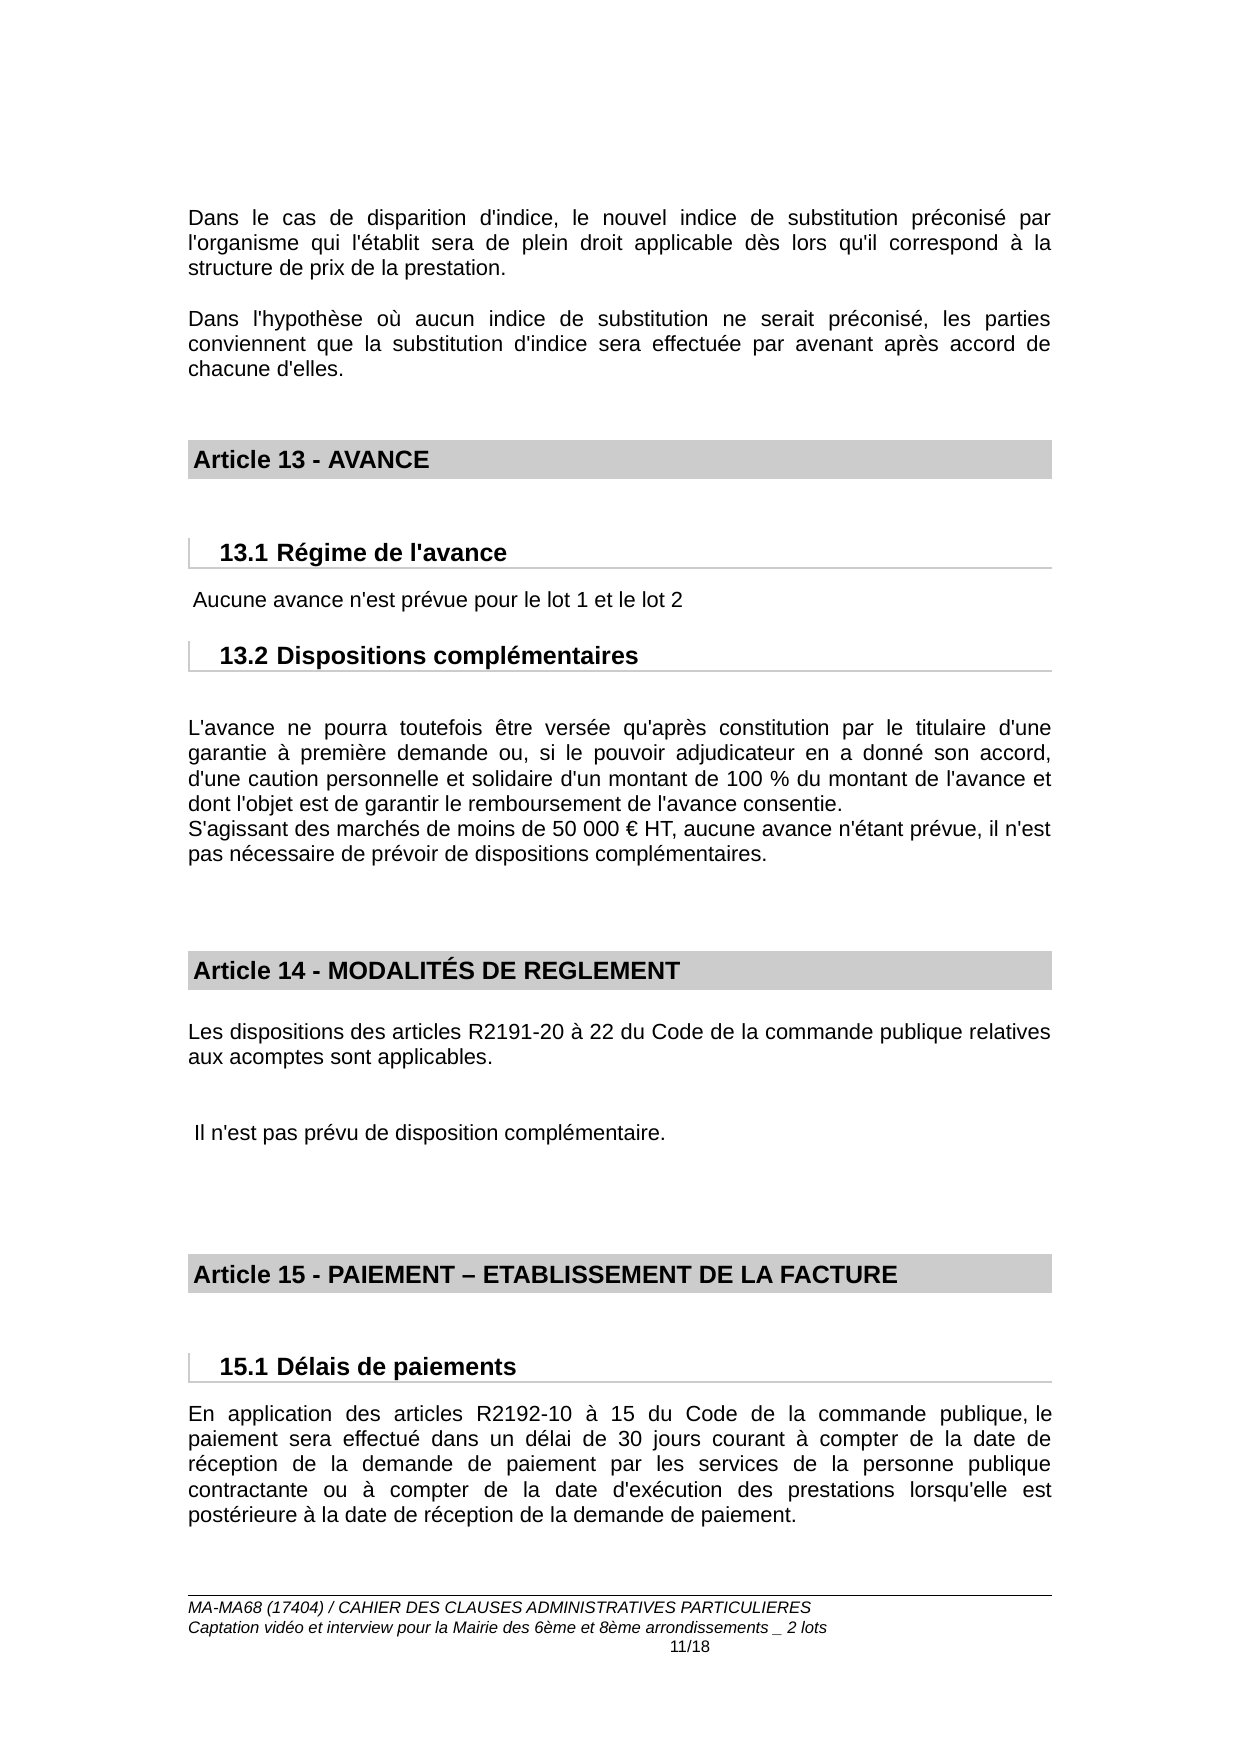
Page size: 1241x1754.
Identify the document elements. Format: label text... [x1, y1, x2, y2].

text Les dispositions des articles R2191-20 à 22 du Code de la commande publique relatives aux acomptes sont applicables. [188, 1019, 1052, 1069]
text S'agissant des marchés de moins de 50 000 € HT, aucune avance n'étant prévue, il n'est pas nécessaire de prévoir de dispositions complémentaires. [188, 816, 1052, 866]
text L'avance ne pourra toutefois être versée qu'après constitution par le titulaire d'une garantie à première demande ou, si le pouvoir adjudicateur en a donné son accord, d'une caution personnelle et solidaire d'un montant de 100 % du montant de l'avance et dont l'objet est de garantir le remboursement de l'avance consentie. [188, 715, 1052, 816]
text Dans le cas de disparition d'indice, le nouvel indice de substitution préconisé par l'organisme qui l'établit sera de plein droit applicable dès lors qu'il correspond à la structure de prix de la prestation. [188, 204, 1052, 280]
text Dans l'hypothèse où aucun indice de substitution ne serait préconisé, les parties conviennent que la substitution d'indice sera effectuée par avenant après accord de chacune d'elles. [188, 305, 1052, 381]
subtitle Délais de paiements [188, 1352, 1052, 1381]
subtitle Régime de l'avance [190, 538, 1052, 567]
text Aucune avance n'est prévue pour le lot 1 et le lot 2 [188, 587, 1052, 612]
text En application des articles R2192-10 à 15 du Code de la commande publique, le paiement sera effectué dans un délai de 30 jours courant à compter de la date de réception de la demande de paiement par les services de la personne publique contractante ou à compter de la date d'exécution des prestations lorsqu'elle est postérieure à la date de réception de la demande de paiement. [188, 1401, 1052, 1527]
subtitle AVANCE [190, 442, 1050, 477]
text Il n'est pas prévu de disposition complémentaire. [188, 1120, 1052, 1145]
subtitle Dispositions complémentaires [190, 641, 1052, 670]
subtitle PAIEMENT – ETABLISSEMENT DE LA FACTURE [190, 1257, 1050, 1291]
subtitle MODALITÉS DE REGLEMENT [190, 953, 1050, 987]
